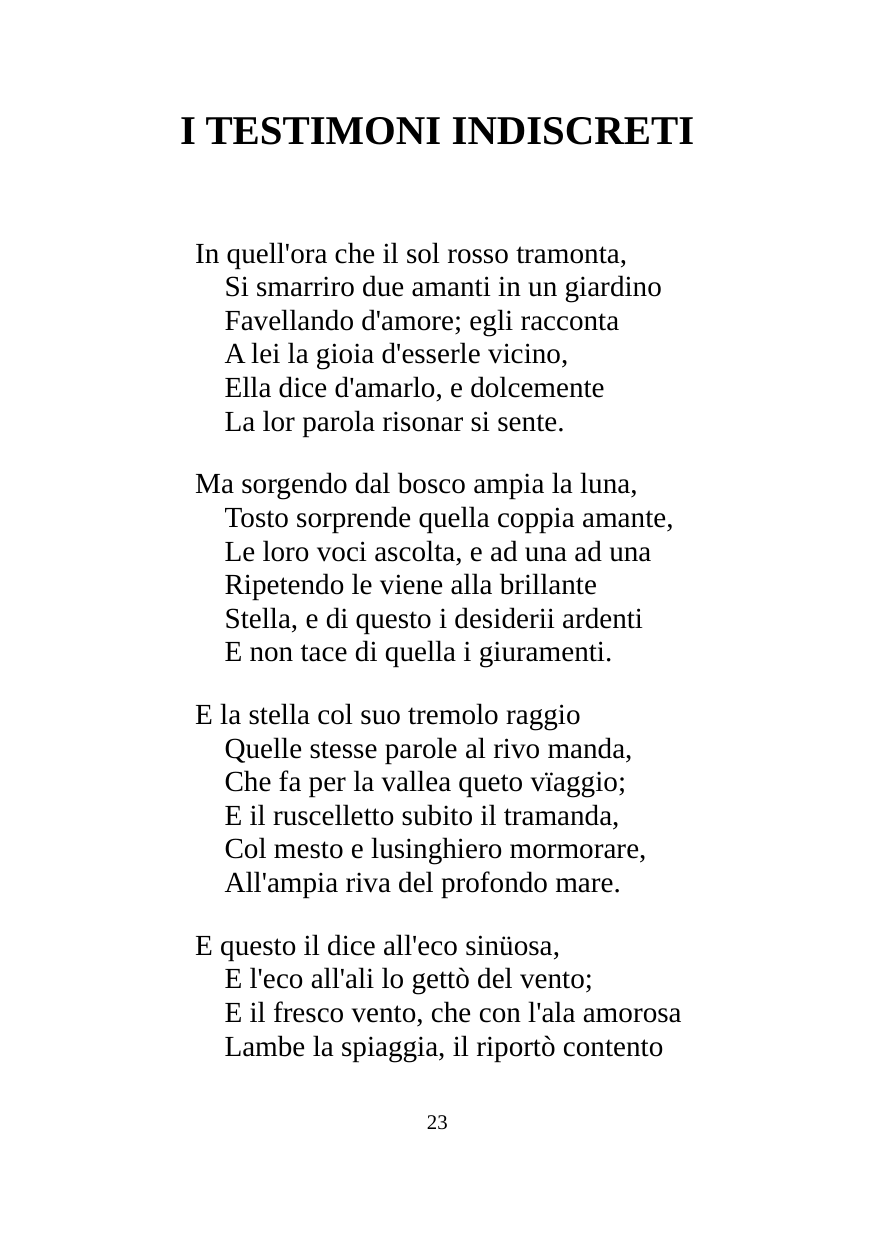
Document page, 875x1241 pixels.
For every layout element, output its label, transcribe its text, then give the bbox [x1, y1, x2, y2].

text In quell'ora che il sol rosso tramonta, Si smarriro due amanti in un giardino Favellando d'amore; egli racconta A lei la gioia d'esserle vicino, Ella dice d'amarlo, e dolcemente La lor parola risonar si sente. [195, 236, 768, 437]
text E la stella col suo tremolo raggio Quelle stesse parole al rivo manda, Che fa per la vallea queto vïaggio; E il ruscelletto subito il tramanda, Col mesto e lusinghiero mormorare, All'ampia riva del profondo mare. [195, 697, 768, 899]
text E questo il dice all'eco sinüosa, E l'eco all'ali lo gettò del vento; E il fresco vento, che con l'ala amorosa Lambe la spiaggia, il riportò contento [195, 928, 768, 1062]
subtitle I TESTIMONI INDISCRETI [106, 106, 768, 153]
text Ma sorgendo dal bosco ampia la luna, Tosto sorprende quella coppia amante, Le loro voci ascolta, e ad una ad una Ripetendo le viene alla brillante Stella, e di questo i desiderii ardenti E non tace di quella i giuramenti. [195, 467, 768, 668]
